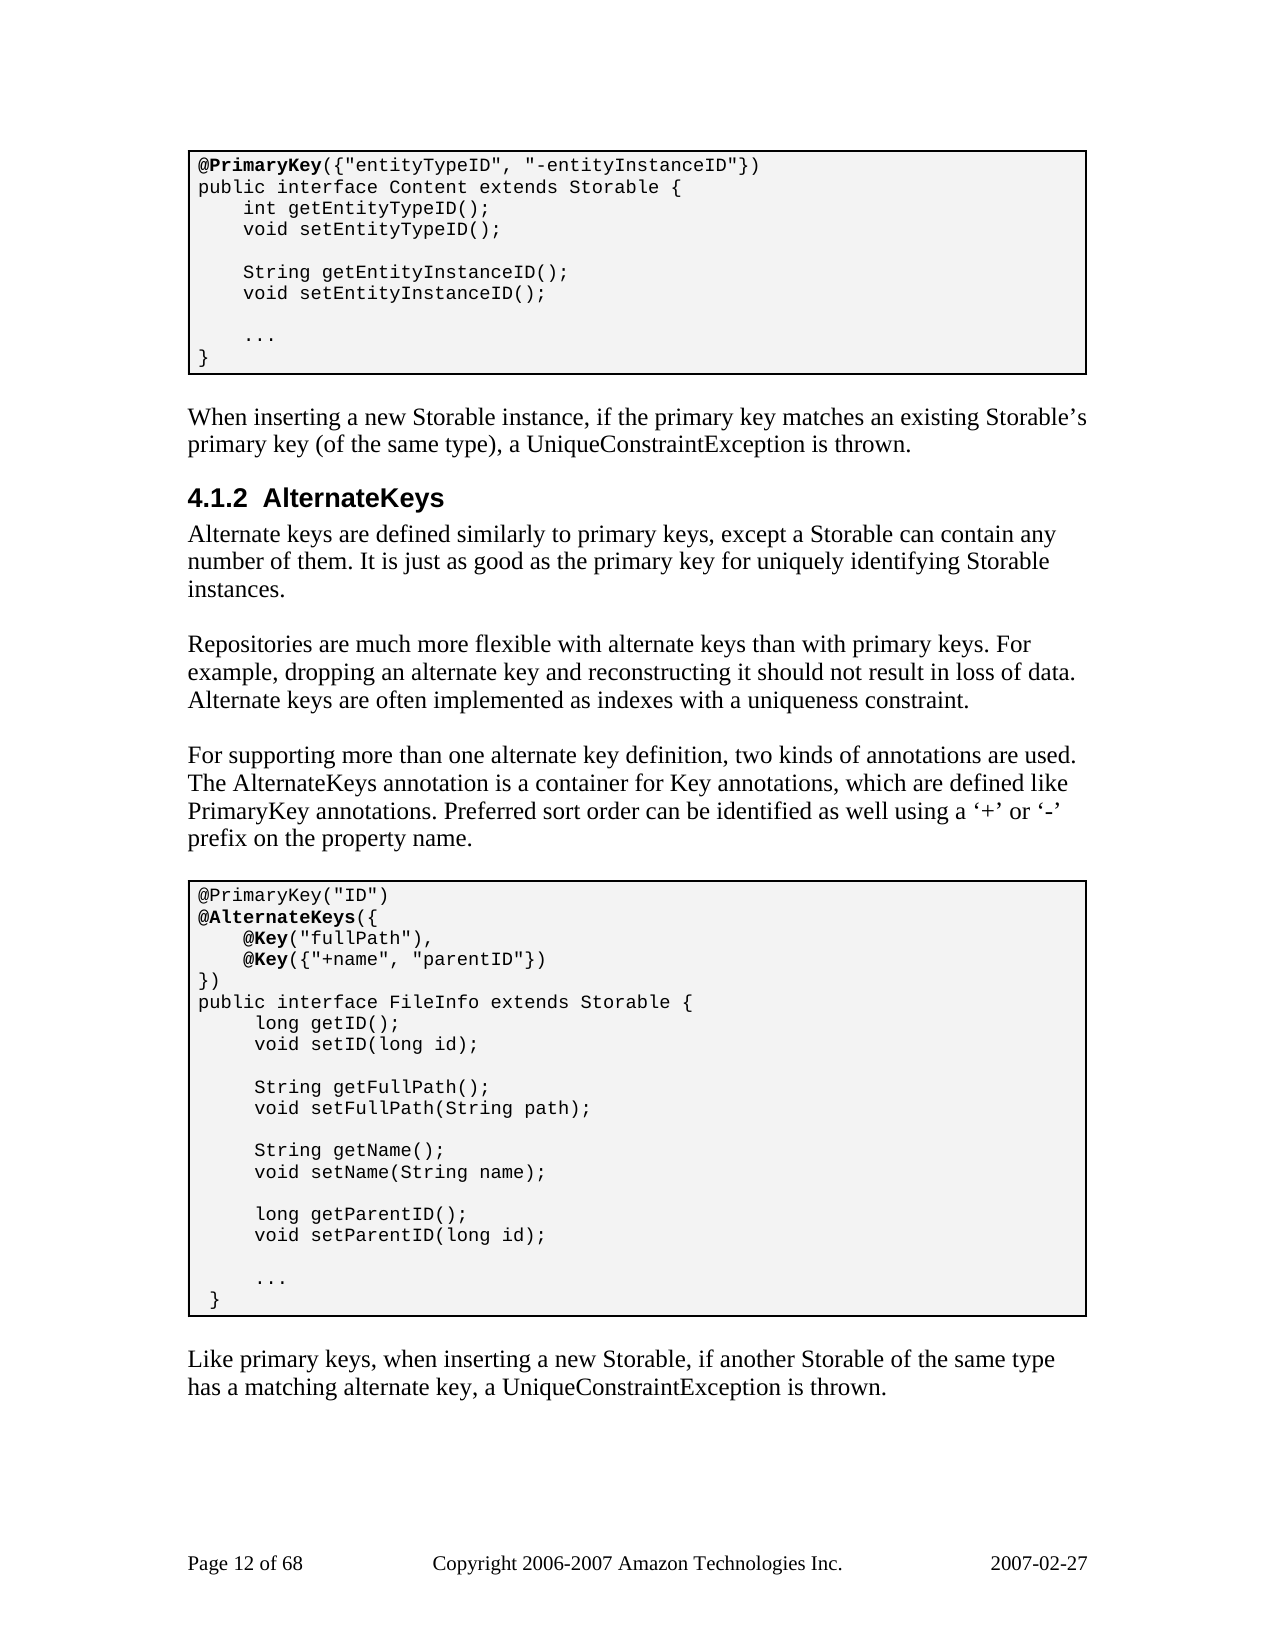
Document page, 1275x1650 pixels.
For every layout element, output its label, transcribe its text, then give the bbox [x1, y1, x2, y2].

text @PrimaryKey({"entityTypeID", "-entityInstanceID"}) [190, 152, 1085, 171]
text int getEntityTypeID(); [190, 192, 1085, 214]
text @AlternateKeys({ [190, 901, 1085, 922]
text void setEntityTypeID(); [190, 214, 1085, 235]
text Repositories are much more flexible with alternate keys than with primary keys. For example, dropping an alternate key and reconstructing it should not result in loss of data. Alternate keys are often implemented as indexes with a uniqueness constraint. [187, 631, 1087, 714]
text When inserting a new Storable instance, if the primary key matches an existing Storable’s primary key (of the same type), a UniqueConstraintException is thrown. [187, 403, 1087, 458]
text void setParentID(long id); [190, 1220, 1085, 1241]
text long getParentID(); [190, 1199, 1085, 1220]
text ... [190, 1262, 1085, 1284]
text Alternate keys are defined similarly to primary keys, except a Storable can contain any number of them. It is just as good as the primary key for uniquely identifying Storable instances. [187, 520, 1087, 603]
text Like primary keys, when inserting a new Storable, if another Storable of the same type has a matching alternate key, a UniqueConstraintException is thrown. [187, 1345, 1087, 1401]
text String getFullPath(); [190, 1071, 1085, 1092]
text String getEntityInstanceID(); [190, 256, 1085, 277]
text For supporting more than one alternate key definition, two kinds of annotations are used. The AlternateKeys annotation is a container for Key annotations, which are defined like PrimaryKey annotations. Preferred sort order can be identified as well using a ‘+’ or ‘-’ prefix on the property name. [187, 741, 1087, 852]
text ... [190, 320, 1085, 341]
text void setFullPath(String path); [190, 1092, 1085, 1114]
text } [190, 341, 1085, 373]
text public interface Content extends Storable { [190, 171, 1085, 192]
text public interface FileInfo extends Storable { [190, 986, 1085, 1007]
text @PrimaryKey("ID") [190, 882, 1085, 901]
text } [190, 1284, 1085, 1315]
subtitle AlternateKeys [187, 483, 1087, 513]
text String getName(); [190, 1135, 1085, 1156]
text @Key({"+name", "parentID"}) [190, 944, 1085, 965]
text void setID(long id); [190, 1029, 1085, 1050]
text }) [190, 965, 1085, 986]
text void setEntityInstanceID(); [190, 277, 1085, 299]
text long getID(); [190, 1007, 1085, 1029]
text void setName(String name); [190, 1156, 1085, 1177]
text @Key("fullPath"), [190, 922, 1085, 944]
